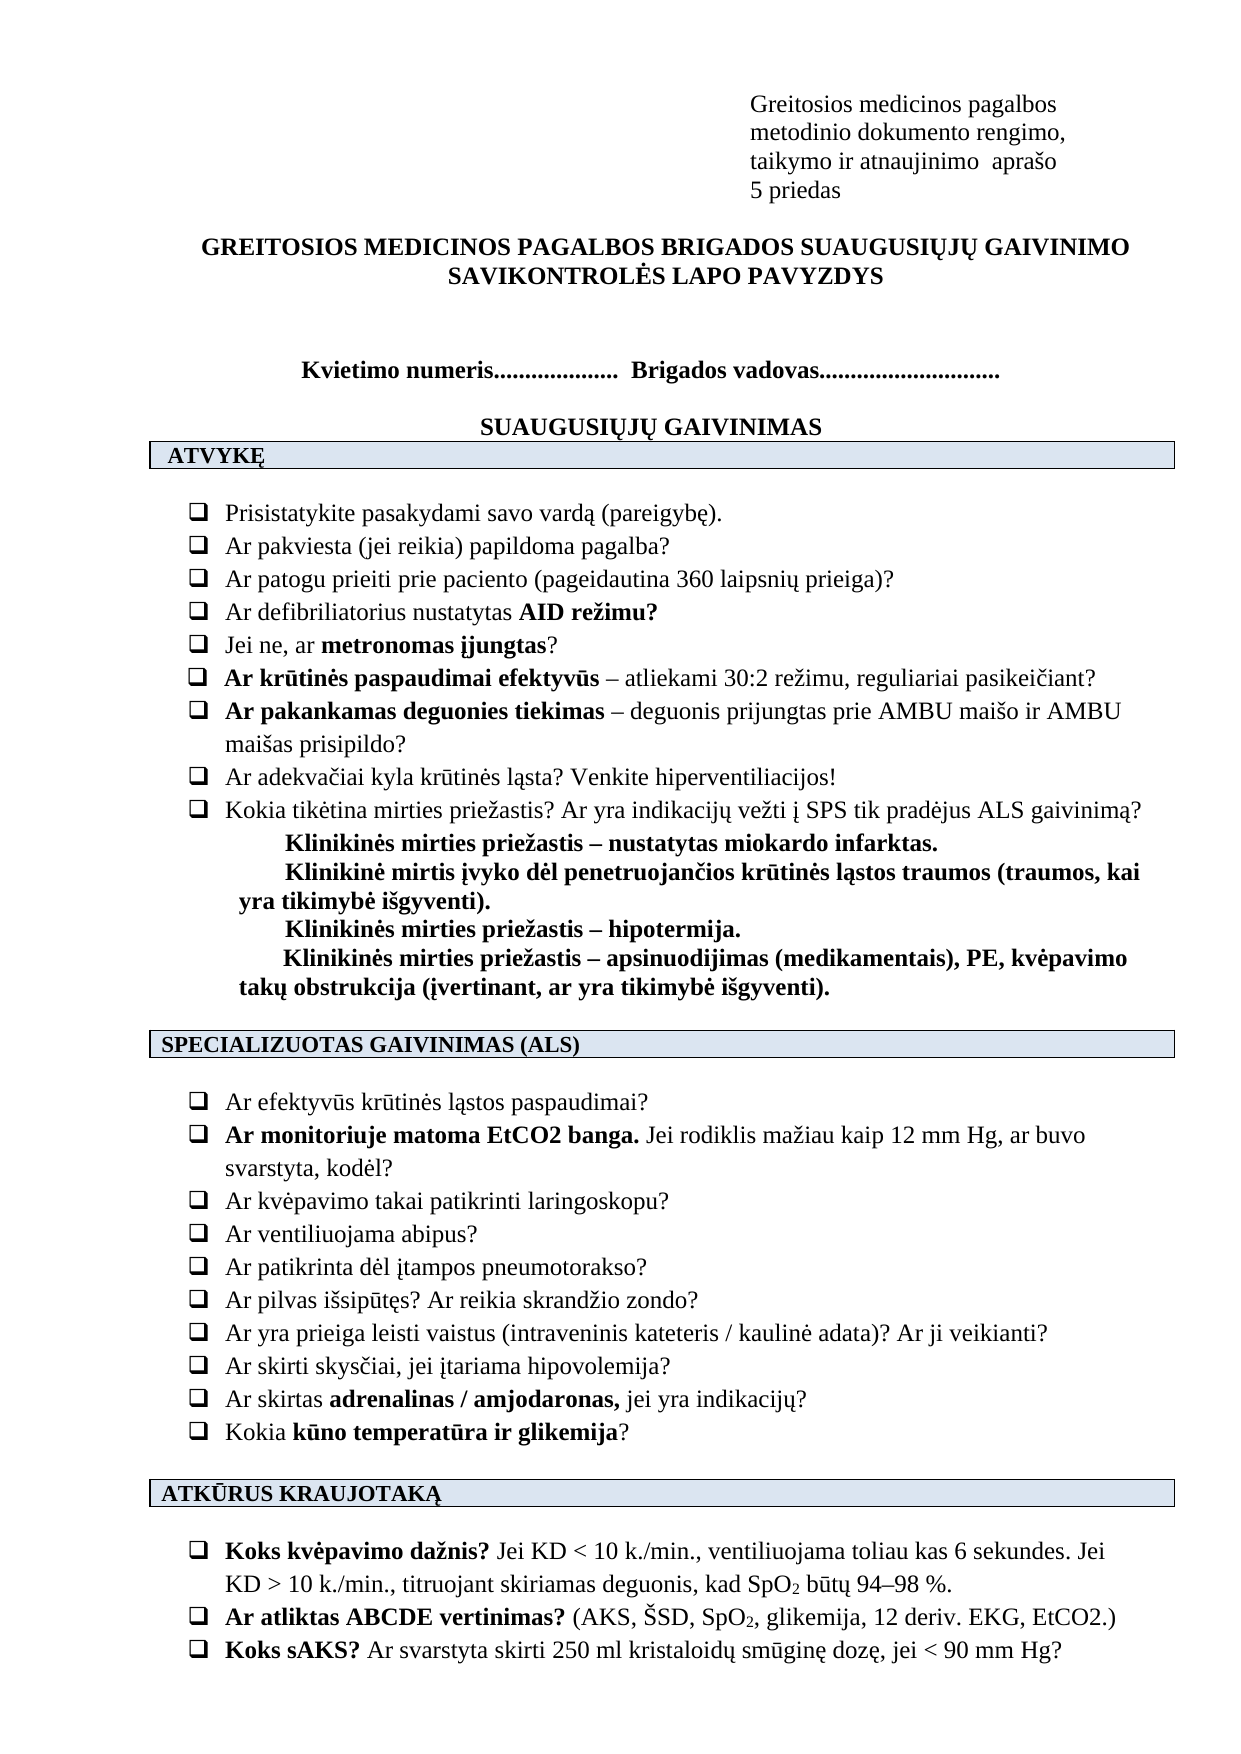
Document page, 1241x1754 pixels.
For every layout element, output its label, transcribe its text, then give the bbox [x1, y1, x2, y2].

text taikymo ir atnaujinimo aprašo [750, 146, 1152, 175]
text  Jei ne, ar metronomas įjungtas? [187, 630, 1152, 659]
table_header ATVYKĘ [151, 442, 1174, 468]
text Greitosios medicinos pagalbos [750, 89, 1152, 117]
text  Koks kvėpavimo dažnis? Jei KD < 10 k./min., ventiliuojama toliau kas 6 sekundes. Jei KD > 10 k./min., titruojant skiriamas deguonis, kad SpO2 būtų 94–98 %. [187, 1536, 1152, 1598]
table_header ATKŪRUS KRAUJOTAKĄ [151, 1480, 1174, 1506]
text  Kokia kūno temperatūra ir glikemija? [187, 1417, 1152, 1446]
text Klinikinės mirties priežastis – nustatytas miokardo infarktas. [285, 828, 1152, 857]
text  Ar krūtinės paspaudimai efektyvūs – atliekami 30:2 režimu, reguliariai pasikeičiant? [186, 663, 1152, 692]
text  Ar efektyvūs krūtinės ląstos paspaudimai? [187, 1087, 1152, 1116]
text  Ar atliktas ABCDE vertinimas? (AKS, ŠSD, SpO2, glikemija, 12 deriv. EKG, EtCO2.) [187, 1602, 1152, 1631]
text  Ar kvėpavimo takai patikrinti laringoskopu? [187, 1186, 1152, 1214]
text  Ar adekvačiai kyla krūtinės ląsta? Venkite hiperventiliacijos! [187, 762, 1152, 791]
text Klinikinės mirties priežastis – hipotermija. [285, 914, 1152, 943]
text  Prisistatykite pasakydami savo vardą (pareigybę). [187, 498, 1152, 527]
text  Ar skirtas adrenalinas / amjodaronas, jei yra indikacijų? [187, 1384, 1152, 1413]
text  Ar pilvas išsipūtęs? Ar reikia skrandžio zondo? [187, 1285, 1152, 1314]
text  Ar monitoriuje matoma EtCO2 banga. Jei rodiklis mažiau kaip 12 mm Hg, ar buvo svarstyta, kodėl? [187, 1120, 1152, 1182]
text  Ar patogu prieiti prie paciento (pageidautina 360 laipsnių prieiga)? [187, 564, 1152, 593]
text  Ar yra prieiga leisti vaistus (intraveninis kateteris / kaulinė adata)? Ar ji veikianti? [187, 1318, 1152, 1347]
text  Ar ventiliuojama abipus? [187, 1219, 1152, 1248]
text  Ar skirti skysčiai, jei įtariama hipovolemija? [187, 1351, 1152, 1380]
text Klinikinė mirtis įvyko dėl penetruojančios krūtinės ląstos traumos (traumos, kai yra tikimybė išgyventi). [239, 857, 1152, 914]
text metodinio dokumento rengimo, [750, 117, 1152, 146]
text  Ar defibriliatorius nustatytas AID režimu? [187, 597, 1152, 626]
text GREITOSIOS MEDICINOS PAGALBOS BRIGADOS SUAUGUSIŲJŲ GAIVINIMO SAVIKONTROLĖS LAPO PAVYZDYS [179, 232, 1152, 290]
text  Ar pakankamas deguonies tiekimas – deguonis prijungtas prie AMBU maišo ir AMBU maišas prisipildo? [187, 696, 1152, 758]
text  Ar pakviesta (jei reikia) papildoma pagalba? [187, 531, 1152, 560]
text  Koks sAKS? Ar svarstyta skirti 250 ml kristaloidų smūginę dozę, jei < 90 mm Hg? [187, 1635, 1152, 1664]
text Kvietimo numeris.................... Brigados vadovas............................. [150, 355, 1152, 383]
text  Kokia tikėtina mirties priežastis? Ar yra indikacijų vežti į SPS tik pradėjus ALS gaivinimą? [187, 795, 1152, 824]
text  Ar patikrinta dėl įtampos pneumotorakso? [187, 1252, 1152, 1281]
text 5 priedas [750, 175, 1152, 204]
table_header SPECIALIZUOTAS GAIVINIMAS (ALS) [151, 1031, 1174, 1057]
text Klinikinės mirties priežastis – apsinuodijimas (medikamentais), PE, kvėpavimo takų obstrukcija (įvertinant, ar yra tikimybė išgyventi). [239, 943, 1152, 1001]
text SUAUGUSIŲJŲ GAIVINIMAS [150, 412, 1152, 441]
